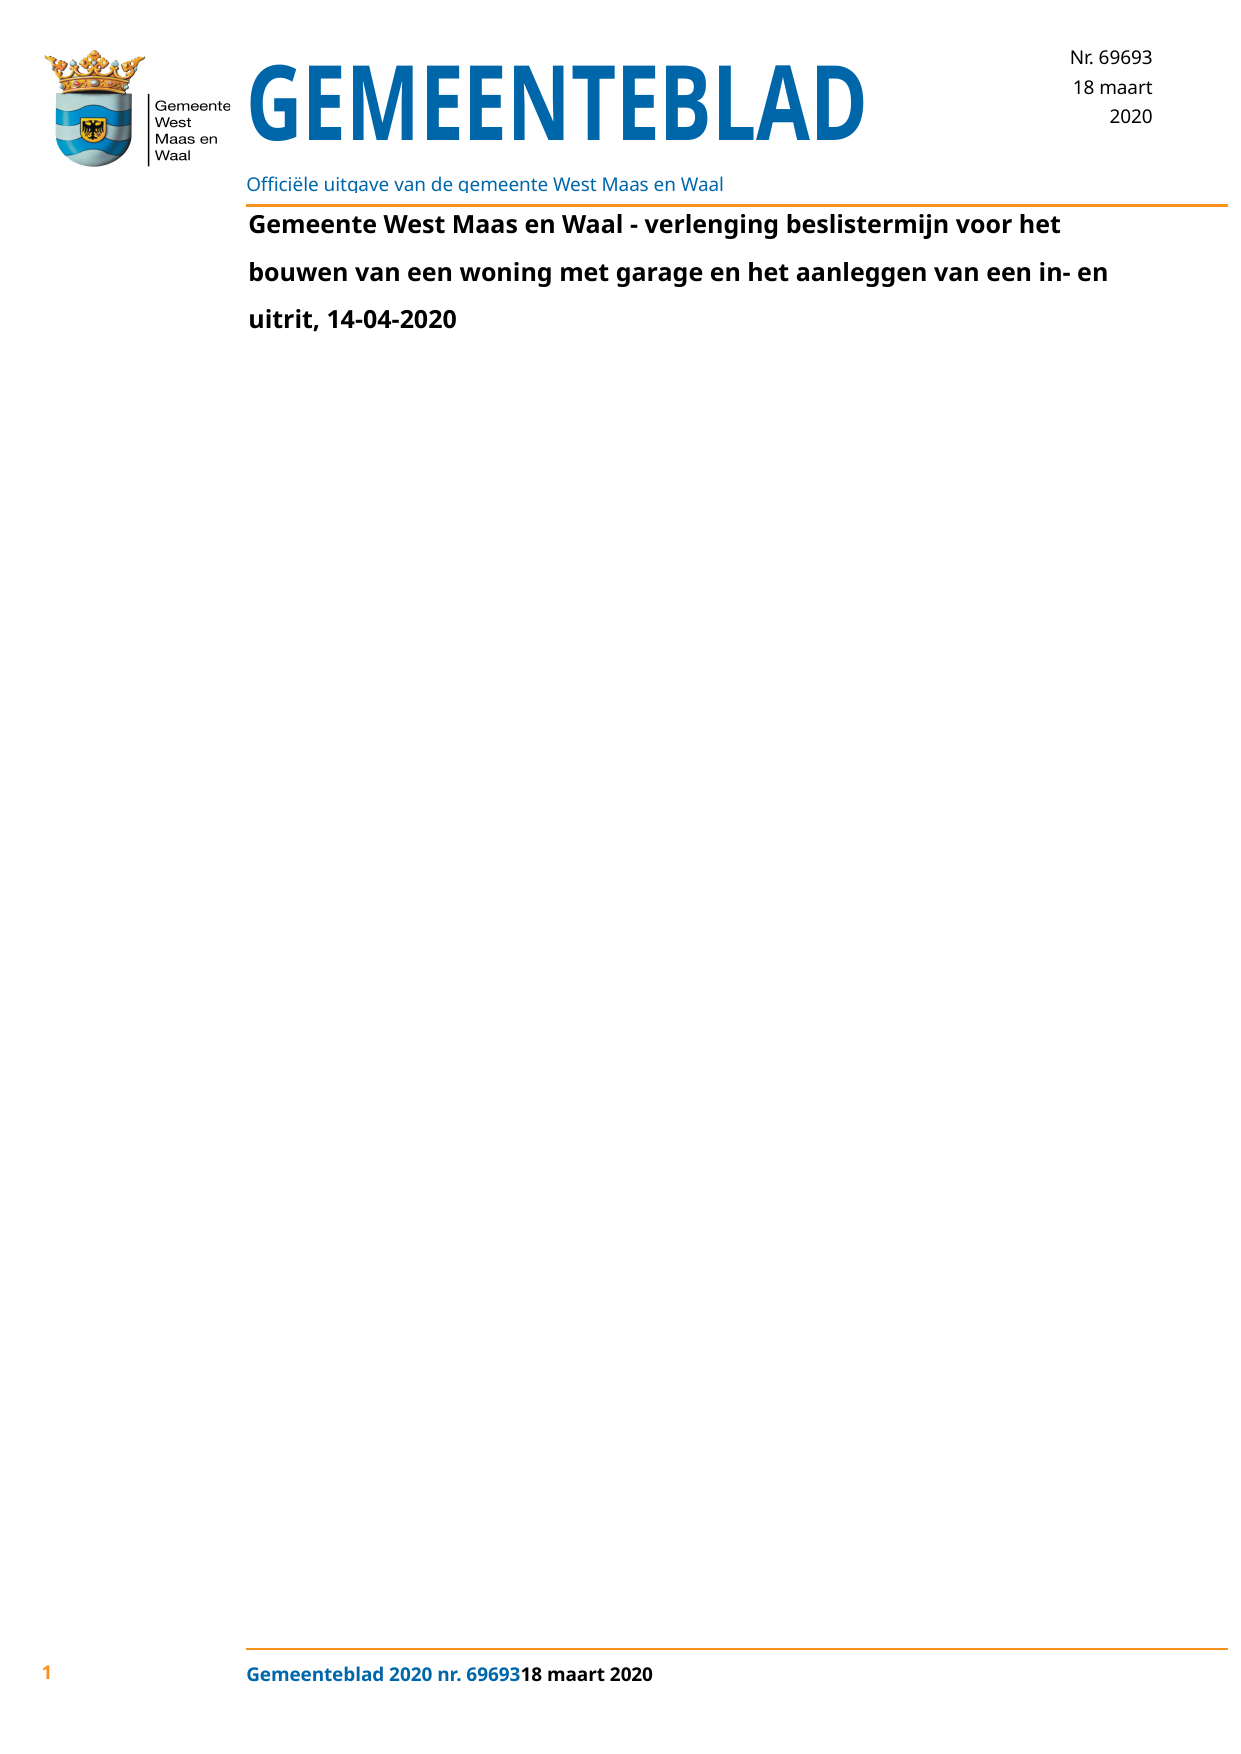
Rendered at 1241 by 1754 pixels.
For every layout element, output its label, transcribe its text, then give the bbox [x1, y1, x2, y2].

picture [41, 47, 231, 172]
text Gemeente West Maas en Waal - verlenging beslistermijn voor het bouwen van een woning met garage en het aanleggen van een in- en uitrit, 14-04-2020 [248, 207, 1152, 336]
